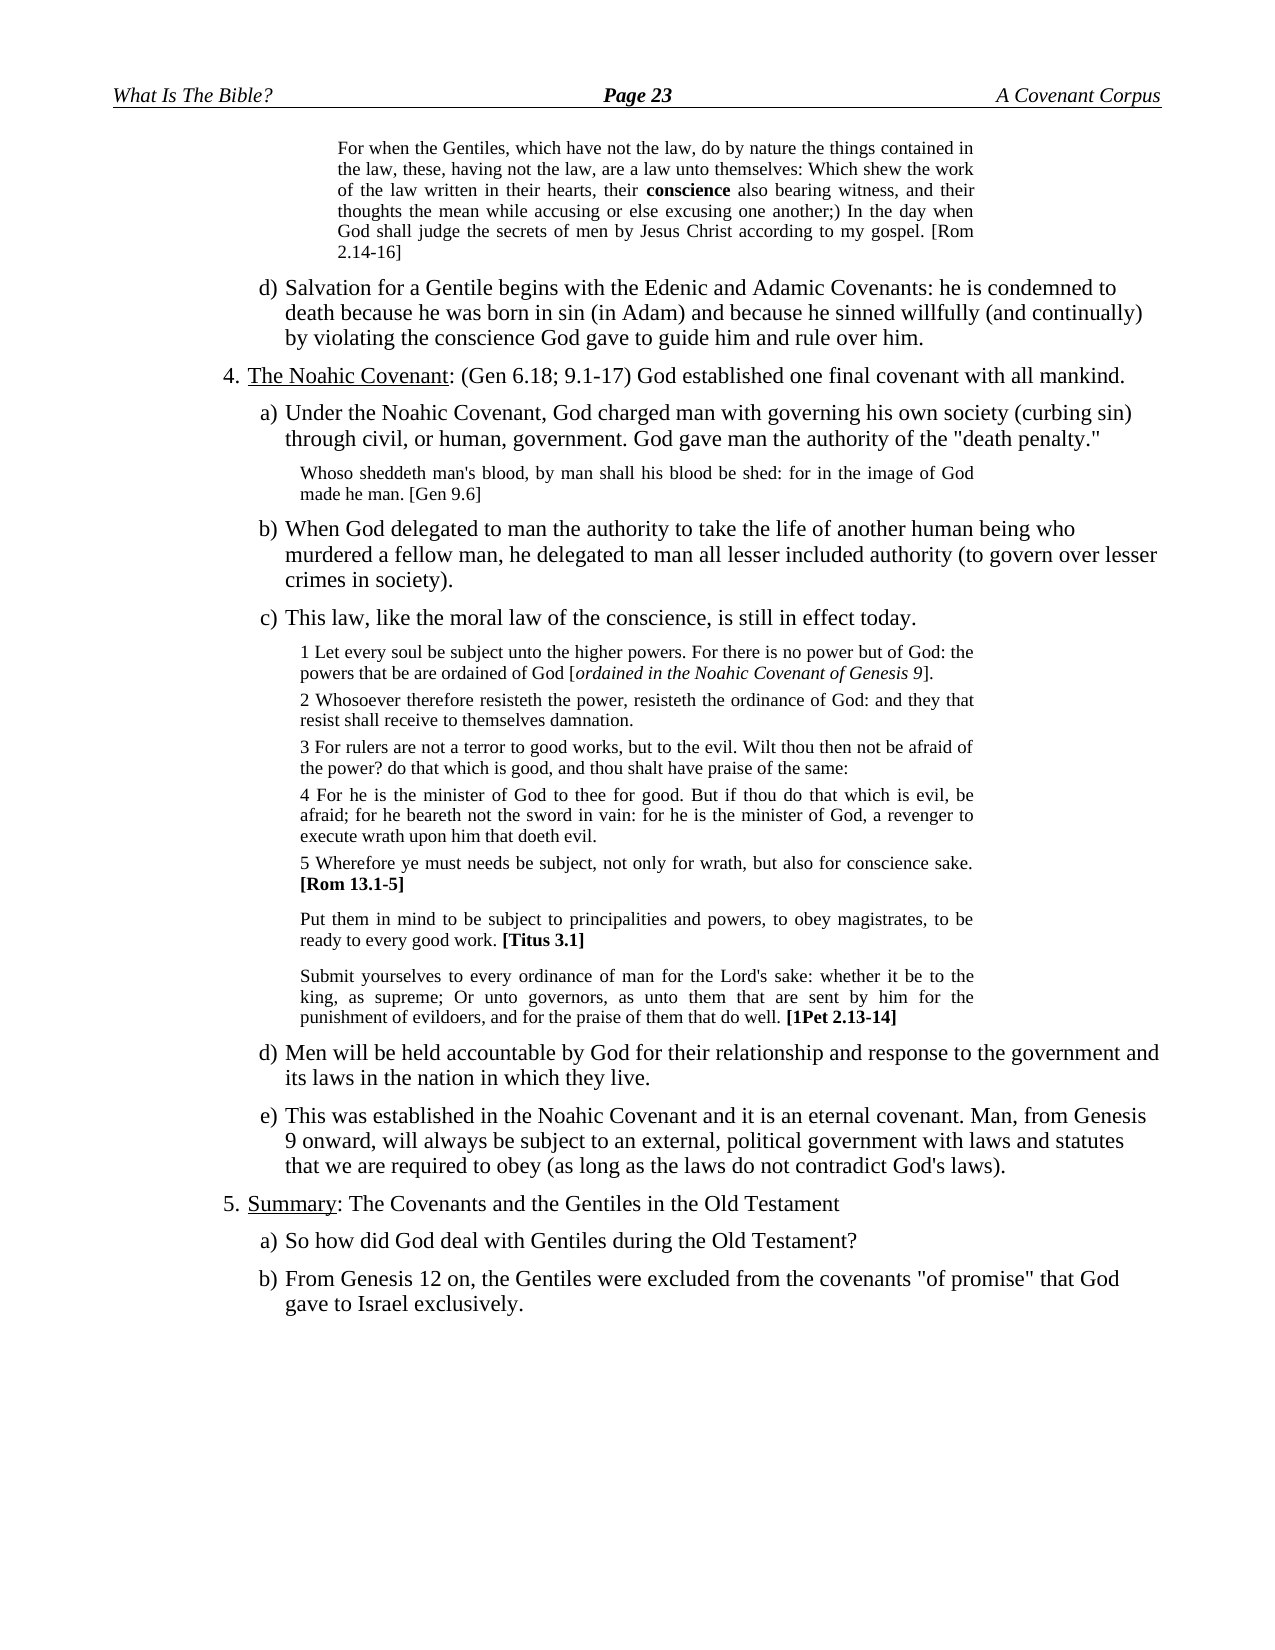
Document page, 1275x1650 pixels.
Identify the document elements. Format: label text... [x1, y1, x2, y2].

text Submit yourselves to every ordinance of man for the Lord's sake: whether it be to the king, as supreme; Or unto governors, as unto them that are sent by him for the punishment of evildoers, and for the praise of them that do well. [1Pet 2.13-14] [300, 966, 975, 1028]
text Whoso sheddeth man's blood, by man shall his blood be shed: for in the image of God made he man. [Gen 9.6] [300, 463, 975, 504]
list Men will be held accountable by God for their relationship and response to the government and its laws in the nation in which they live. [225, 1040, 1162, 1091]
text For when the Gentiles, which have not the law, do by nature the things contained in the law, these, having not the law, are a law unto themselves: Which shew the work of the law written in their hearts, their conscience also bearing witness, and their thoughts the mean while accusing or else excusing one another;) In the day when God shall judge the secrets of men by Jesus Christ according to my gospel. [Rom 2.14-16] [337, 138, 975, 262]
text 3 For rulers are not a terror to good works, but to the evil. Wilt thou then not be afraid of the power? do that which is good, and thou shalt have praise of the same: [300, 737, 975, 778]
list Salvation for a Gentile begins with the Edenic and Adamic Covenants: he is condemned to death because he was born in sin (in Adam) and because he sinned willfully (and continually) by violating the conscience God gave to guide him and rule over him. [225, 274, 1162, 351]
list From Genesis 12 on, the Gentiles were excluded from the covenants "of promise" that God gave to Israel exclusively. [225, 1266, 1162, 1316]
list When God delegated to man the authority to take the life of another human being who murdered a fellow man, he delegated to man all lesser included authority (to govern over lesser crimes in society). [225, 516, 1162, 593]
list The Noahic Covenant: (Gen 6.18; 9.1-17) God established one final covenant with all mankind. [187, 363, 1162, 388]
list This law, like the moral law of the conscience, is still in effect today. [225, 604, 1162, 630]
list Under the Noahic Covenant, God charged man with governing his own society (curbing sin) through civil, or human, government. God gave man the authority of the "death penalty." [225, 400, 1162, 451]
list So how did God deal with Gentiles during the Old Testament? [225, 1228, 1162, 1254]
text Put them in mind to be subject to principalities and powers, to obey magistrates, to be ready to every good work. [Titus 3.1] [300, 909, 975, 951]
text 4 For he is the minister of God to thee for good. But if thou do that which is evil, be afraid; for he beareth not the sword in vain: for he is the minister of God, a revenger to execute wrath upon him that doeth evil. [300, 784, 975, 847]
text 5 Wherefore ye must needs be subject, not only for wrath, but also for conscience sake. [Rom 13.1-5] [300, 853, 975, 894]
list Summary: The Covenants and the Gentiles in the Old Testament [187, 1191, 1162, 1216]
text 2 Whosoever therefore resisteth the power, resisteth the ordinance of God: and they that resist shall receive to themselves damnation. [300, 689, 975, 731]
list This was established in the Noahic Covenant and it is an eternal covenant. Man, from Genesis 9 onward, will always be subject to an external, political government with laws and statutes that we are required to obey (as long as the laws do not contradict God's laws). [225, 1103, 1162, 1179]
text 1 Let every soul be subject unto the higher powers. For there is no power but of God: the powers that be are ordained of God [ordained in the Noahic Covenant of Genesis 9]. [300, 642, 975, 683]
